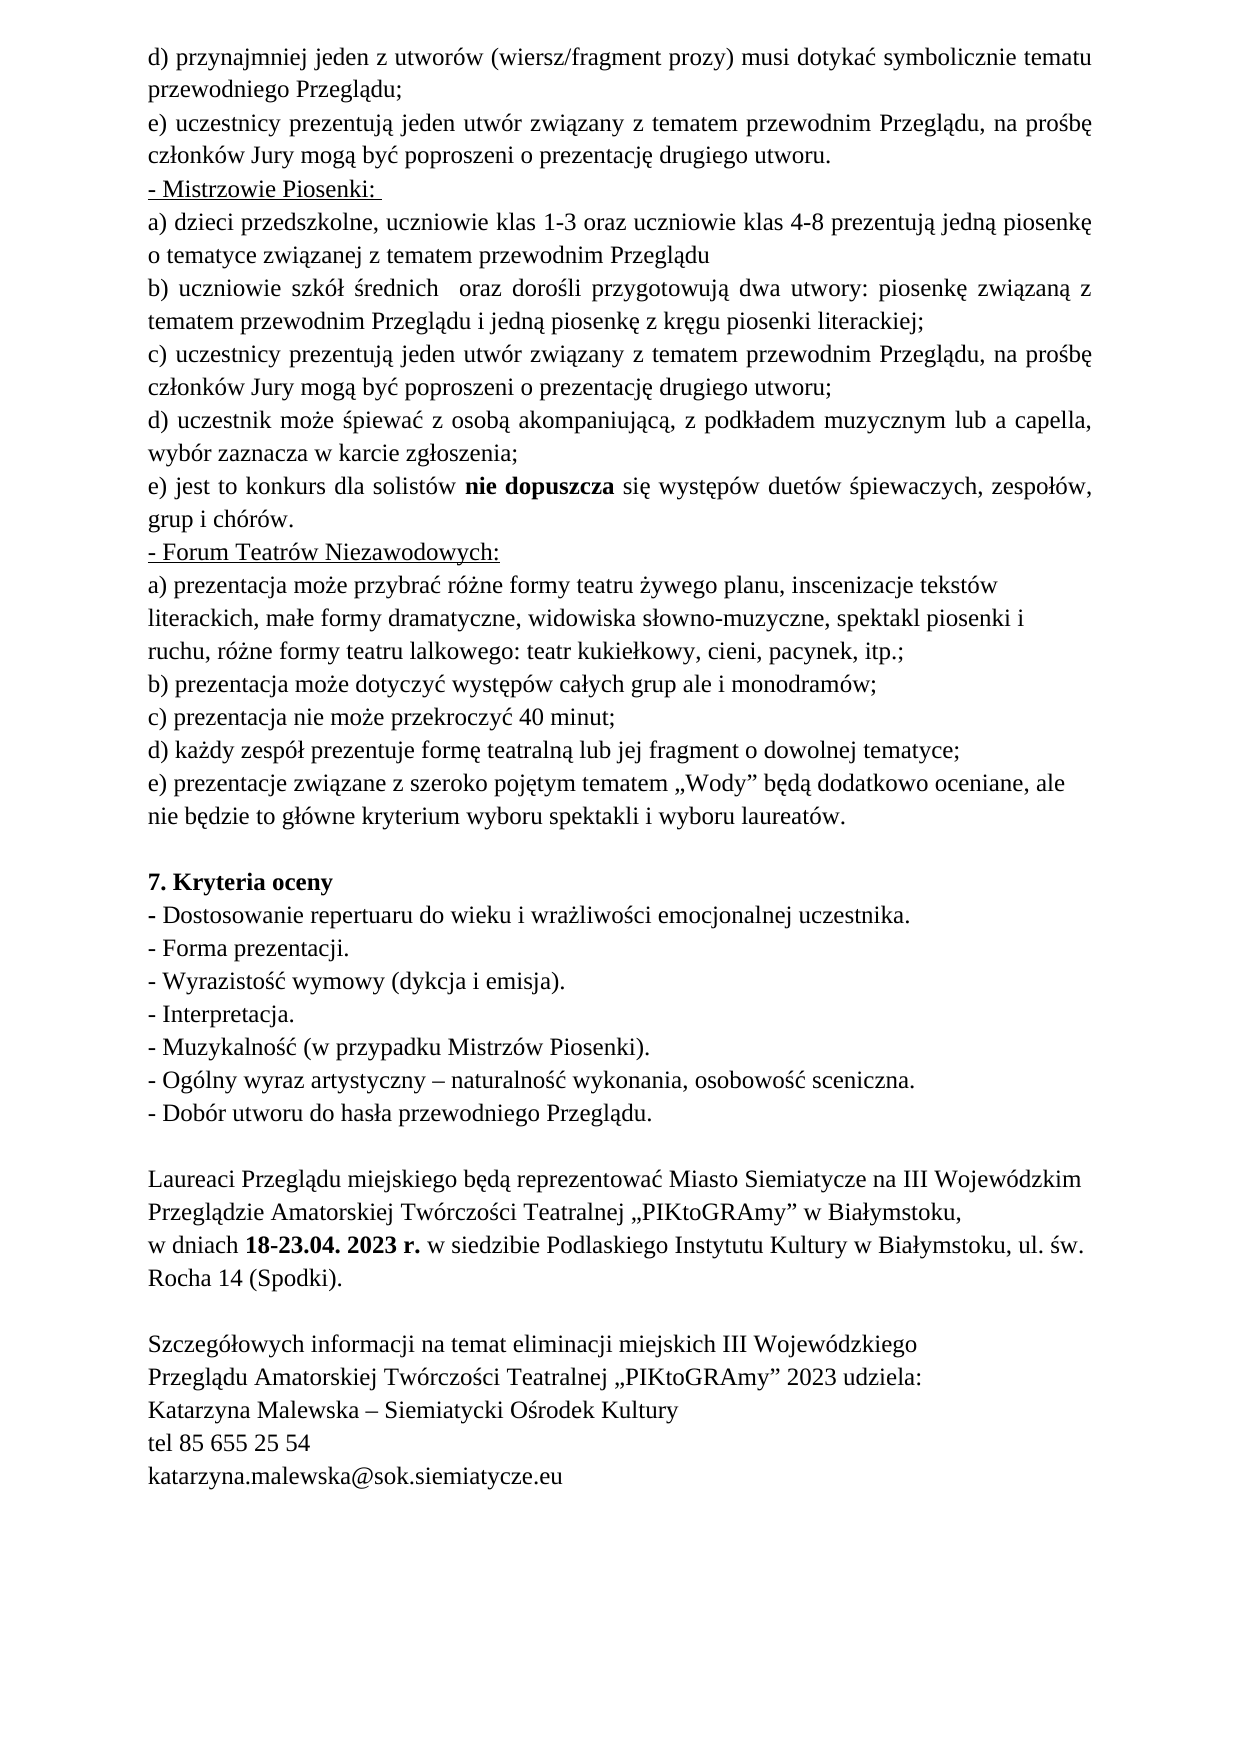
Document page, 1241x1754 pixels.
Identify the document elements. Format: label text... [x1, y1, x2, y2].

list - Forma prezentacji. [148, 933, 1093, 962]
list - Mistrzowie Piosenki: [148, 174, 1093, 202]
list c) prezentacja nie może przekroczyć 40 minut; [148, 702, 1093, 731]
text Przeglądu Amatorskiej Twórczości Teatralnej „PIKtoGRAmy” 2023 udziela: [148, 1362, 1093, 1391]
list - Dostosowanie repertuaru do wieku i wrażliwości emocjonalnej uczestnika. [148, 900, 1093, 929]
list 7. Kryteria oceny [148, 867, 1093, 896]
text Szczegółowych informacji na temat eliminacji miejskich III Wojewódzkiego [148, 1329, 1093, 1358]
list - Forum Teatrów Niezawodowych: [148, 537, 1093, 566]
list d) każdy zespół prezentuje formę teatralną lub jej fragment o dowolnej tematyce; [148, 735, 1093, 764]
list b) prezentacja może dotyczyć występów całych grup ale i monodramów; [148, 669, 1093, 698]
text katarzyna.malewska@sok.siemiatycze.eu [148, 1461, 1093, 1490]
list - Wyrazistość wymowy (dykcja i emisja). [148, 966, 1093, 995]
text Laureaci Przeglądu miejskiego będą reprezentować Miasto Siemiatycze na III Wojewódzkim Przeglądzie Amatorskiej Twórczości Teatralnej „PIKtoGRAmy” w Białymstoku, [148, 1164, 1093, 1226]
text - Dobór utworu do hasła przewodniego Przeglądu. [148, 1098, 1093, 1127]
list a) prezentacja może przybrać różne formy teatru żywego planu, inscenizacje tekstów literackich, małe formy dramatyczne, widowiska słowno-muzyczne, spektakl piosenki i ruchu, różne formy teatru lalkowego: teatr kukiełkowy, cieni, pacynek, itp.; [148, 570, 1093, 665]
list - Ogólny wyraz artystyczny – naturalność wykonania, osobowość sceniczna. [148, 1065, 1093, 1094]
list b) uczniowie szkół średnich oraz dorośli przygotowują dwa utwory: piosenkę związaną z tematem przewodnim Przeglądu i jedną piosenkę z kręgu piosenki literackiej; [148, 273, 1093, 334]
list c) uczestnicy prezentują jeden utwór związany z tematem przewodnim Przeglądu, na prośbę członków Jury mogą być poproszeni o prezentację drugiego utworu; [148, 339, 1093, 401]
list e) jest to konkurs dla solistów nie dopuszcza się występów duetów śpiewaczych, zespołów, grup i chórów. [148, 471, 1093, 533]
list a) dzieci przedszkolne, uczniowie klas 1-3 oraz uczniowie klas 4-8 prezentują jedną piosenkę o tematyce związanej z tematem przewodnim Przeglądu [148, 207, 1093, 268]
text tel 85 655 25 54 [148, 1428, 1093, 1457]
list - Muzykalność (w przypadku Mistrzów Piosenki). [148, 1032, 1093, 1061]
list d) przynajmniej jeden z utworów (wiersz/fragment prozy) musi dotykać symbolicznie tematu przewodniego Przeglądu; [148, 42, 1093, 103]
list d) uczestnik może śpiewać z osobą akompaniującą, z podkładem muzycznym lub a capella, wybór zaznacza w karcie zgłoszenia; [148, 405, 1093, 467]
list e) prezentacje związane z szeroko pojętym tematem „Wody” będą dodatkowo oceniane, ale nie będzie to główne kryterium wyboru spektakli i wyboru laureatów. [148, 768, 1093, 830]
text Katarzyna Malewska – Siemiatycki Ośrodek Kultury [148, 1395, 1093, 1424]
list e) uczestnicy prezentują jeden utwór związany z tematem przewodnim Przeglądu, na prośbę członków Jury mogą być poproszeni o prezentację drugiego utworu. [148, 108, 1093, 169]
list - Interpretacja. [148, 999, 1093, 1028]
text w dniach 18-23.04. 2023 r. w siedzibie Podlaskiego Instytutu Kultury w Białymstoku, ul. św. Rocha 14 (Spodki). [148, 1230, 1093, 1292]
